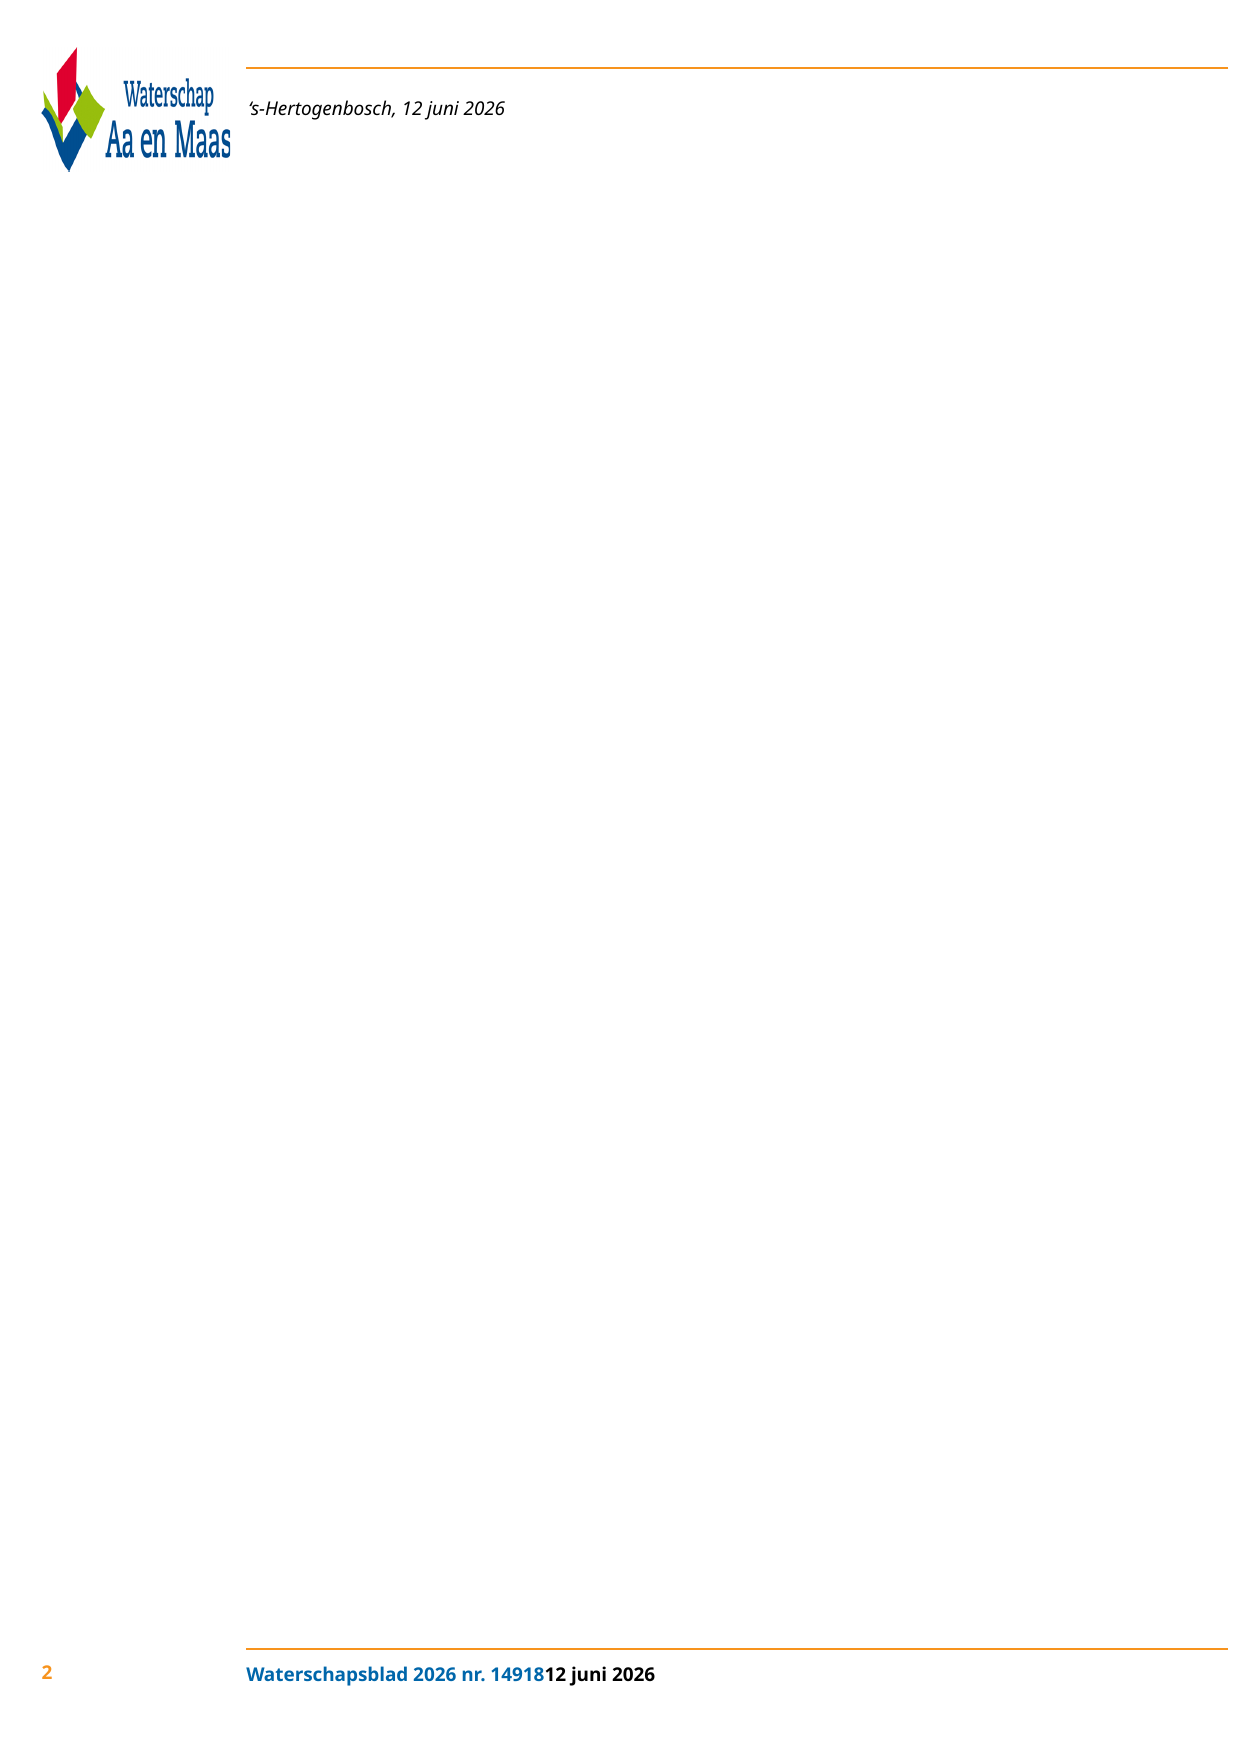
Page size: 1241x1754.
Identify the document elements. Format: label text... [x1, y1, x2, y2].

picture [41, 47, 231, 172]
text ‘s-Hertogenbosch, 12 juni 2026 [248, 95, 1152, 121]
